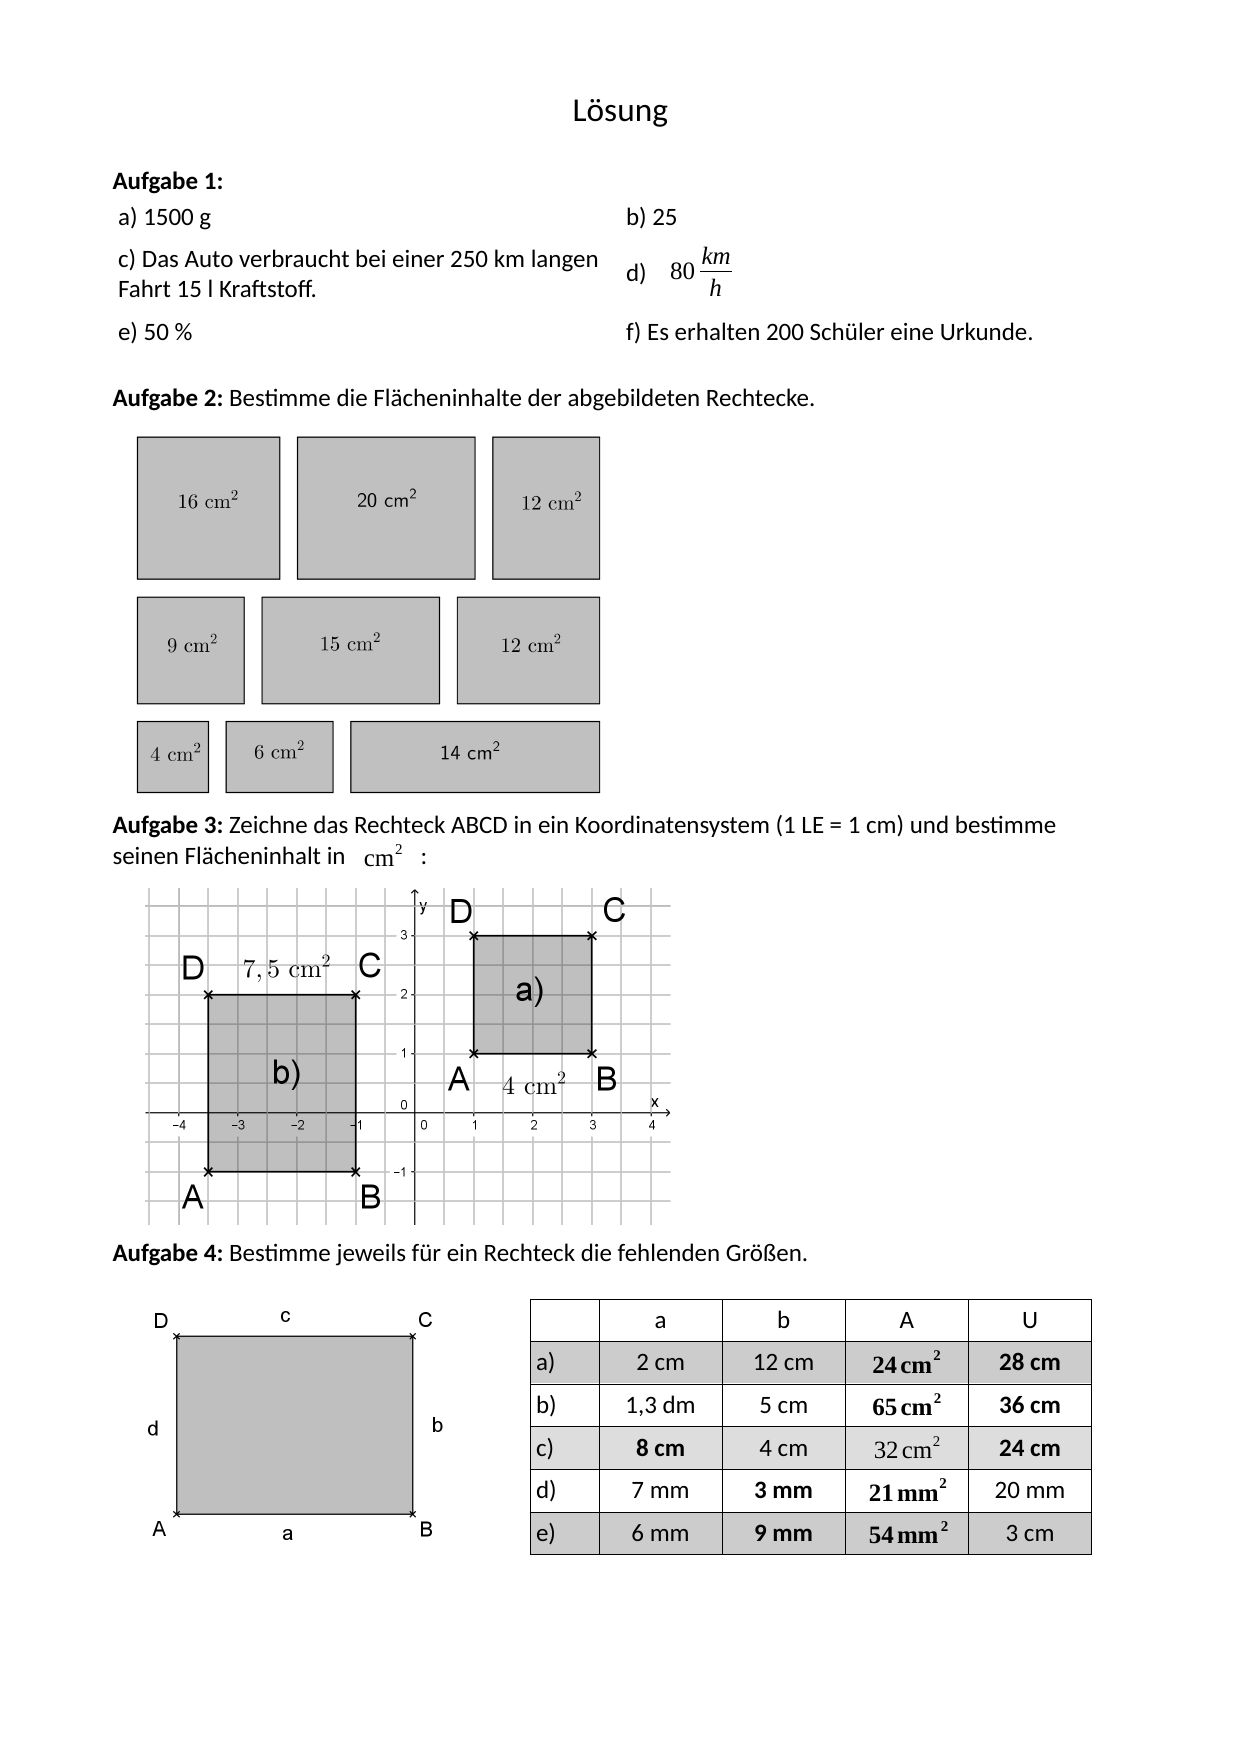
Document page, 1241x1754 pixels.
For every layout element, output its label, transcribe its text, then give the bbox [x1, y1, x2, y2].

table_cell [846, 1342, 968, 1383]
picture [136, 1296, 469, 1549]
table_cell [846, 1385, 968, 1426]
table_cell 8 cm [600, 1427, 722, 1469]
table_header b) 25 [620, 195, 1128, 237]
table_header A [846, 1300, 968, 1341]
table_header U [969, 1300, 1091, 1341]
table_cell 5 cm [723, 1385, 845, 1426]
table_cell c) [531, 1427, 599, 1469]
text Aufgabe 2: Bestimme die Flächeninhalte der abgebildeten Rechtecke. [112, 382, 1128, 413]
table_cell a) [531, 1342, 599, 1383]
table_cell [846, 1513, 968, 1554]
table_cell 4 cm [723, 1427, 845, 1469]
table_cell 1,3 dm [600, 1385, 722, 1426]
table_cell 3 mm [723, 1470, 845, 1512]
table_cell 12 cm [723, 1342, 845, 1383]
table_cell f) Es erhalten 200 Schüler eine Urkunde. [620, 310, 1128, 352]
table_cell c) Das Auto verbraucht bei einer 250 km langen Fahrt 15 l Kraftstoff. [112, 238, 620, 310]
picture [132, 432, 603, 798]
text Aufgabe 1: [112, 165, 1128, 195]
text Aufgabe 3: Zeichne das Rechteck ABCD in ein Koordinatensystem (1 LE = 1 cm) und bestimme seinen Flächeninhalt in: [112, 810, 1128, 871]
table_cell e) 50 % [112, 310, 620, 352]
table_cell [846, 1470, 968, 1512]
table_cell 3 cm [969, 1513, 1091, 1554]
table_cell d) [620, 238, 1128, 310]
table_cell 7 mm [600, 1470, 722, 1512]
table_cell [846, 1427, 968, 1469]
table_cell 24 cm [969, 1427, 1091, 1469]
table_header a [600, 1300, 722, 1341]
table_header a) 1500 g [112, 195, 620, 237]
table_cell 9 mm [723, 1513, 845, 1554]
table_cell e) [531, 1513, 599, 1554]
text Aufgabe 4: Bestimme jeweils für ein Rechteck die fehlenden Größen. [112, 1238, 1128, 1268]
table_cell 2 cm [600, 1342, 722, 1383]
table_header b [723, 1300, 845, 1341]
table_cell 20 mm [969, 1470, 1091, 1512]
table_cell 28 cm [969, 1342, 1091, 1383]
table_cell 36 cm [969, 1385, 1091, 1426]
table_cell 6 mm [600, 1513, 722, 1554]
table_cell b) [531, 1385, 599, 1426]
picture [145, 888, 671, 1225]
table_cell d) [531, 1470, 599, 1512]
table_header [531, 1300, 599, 1341]
text Lösung [112, 88, 1128, 129]
